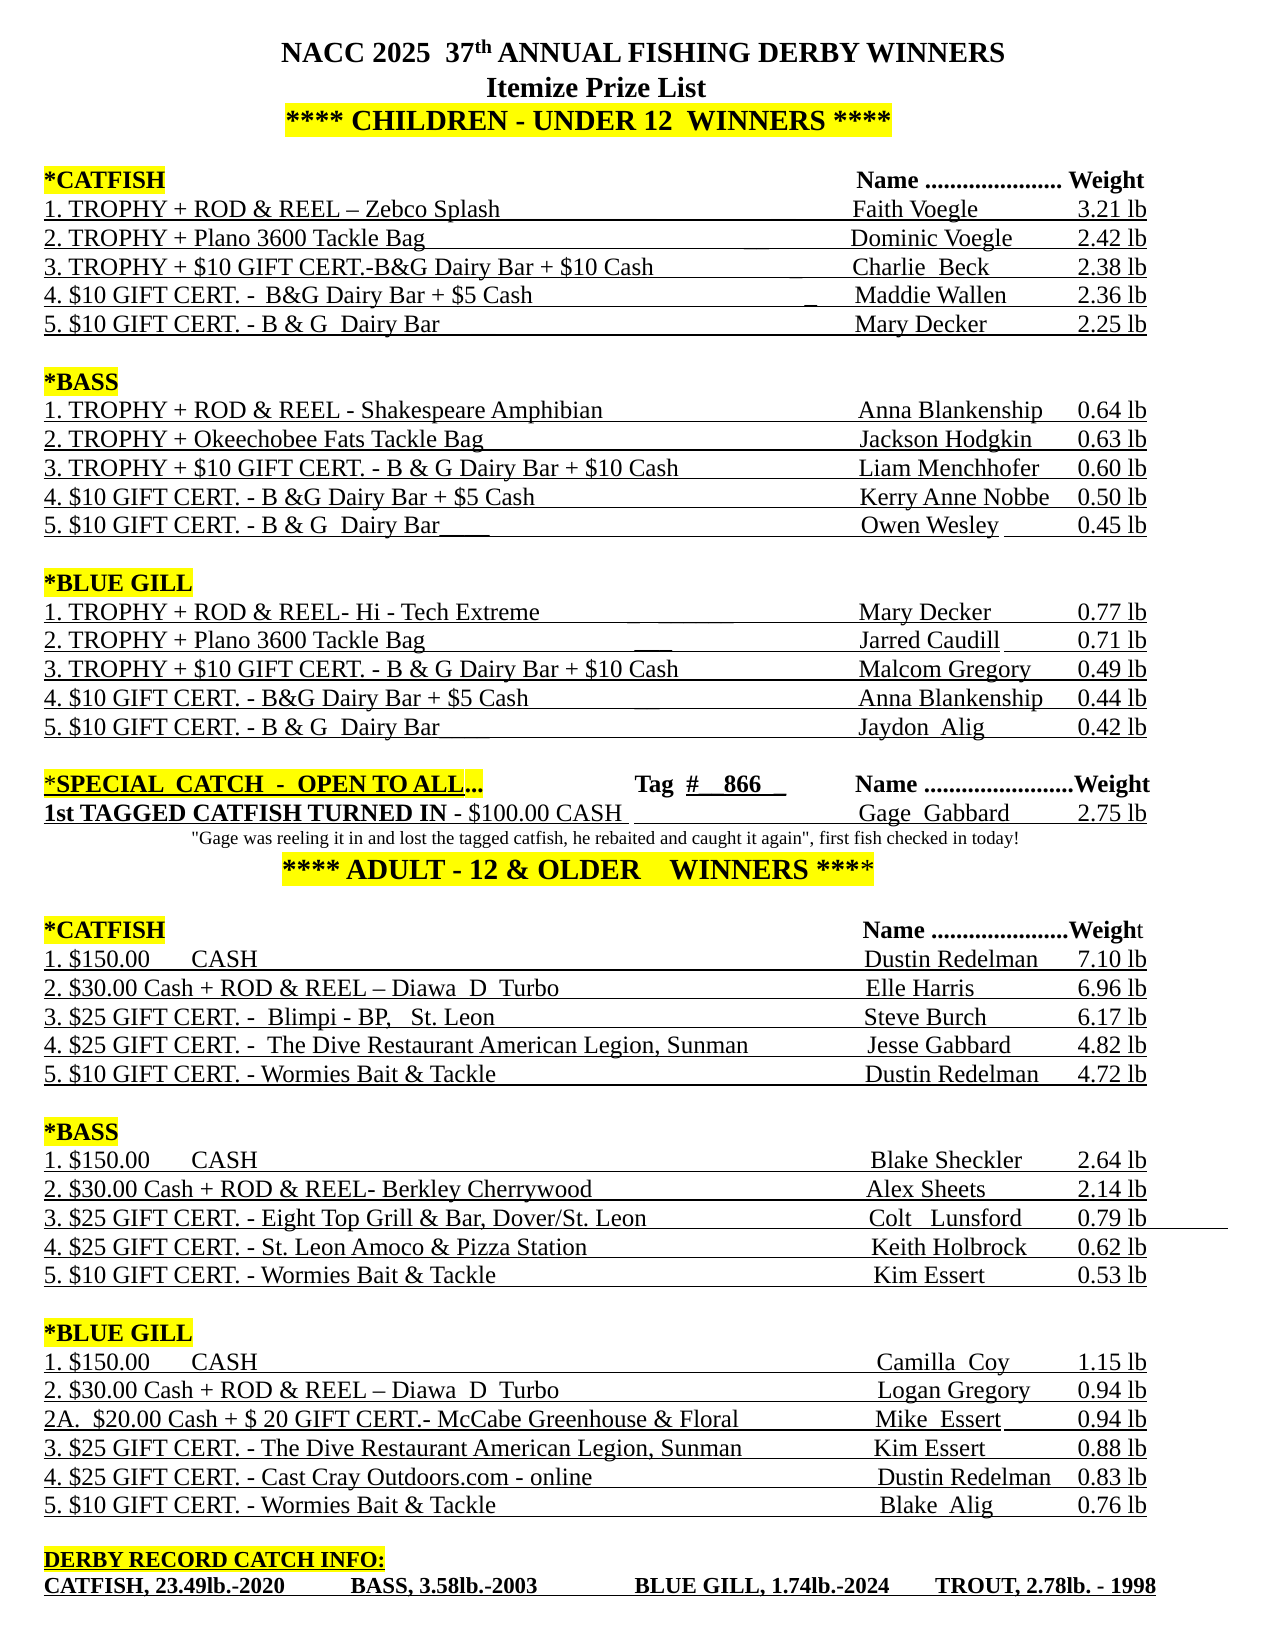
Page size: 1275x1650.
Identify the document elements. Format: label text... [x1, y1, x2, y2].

text Itemize Prize List [43, 70, 1231, 103]
text 5. $10 GIFT CERT. - Wormies Bait & Tackle Kim Essert 0.53 lb [43, 1261, 1231, 1289]
text 3. $25 GIFT CERT. - Blimpi - BP, St. Leon Steve Burch 6.17 lb [43, 1002, 1231, 1031]
text 5. $10 GIFT CERT. - B & G Dairy Bar __ Mary Decker 2.25 lb [43, 309, 1231, 338]
text 2. $30.00 Cash + ROD & REEL – Diawa D Turbo Logan Gregory 0.94 lb [43, 1376, 1231, 1404]
text 2. TROPHY + Plano 3600 Tackle Bag ___ Jarred Caudill 0.71 lb [43, 626, 1231, 654]
text **** CHILDREN - UNDER 12 WINNERS **** [43, 103, 1231, 137]
text 2. $30.00 Cash + ROD & REEL – Diawa D Turbo Elle Harris 6.96 lb [43, 973, 1231, 1002]
text 4. $25 GIFT CERT. - The Dive Restaurant American Legion, Sunman Jesse Gabbard 4.82 lb [43, 1031, 1231, 1059]
text DERBY RECORD CATCH INFO: [43, 1546, 1231, 1572]
text 3. TROPHY + $10 GIFT CERT. - B & G Dairy Bar + $10 Cash Liam Menchhofer 0.60 lb [43, 453, 1231, 482]
text 3. $25 GIFT CERT. - Eight Top Grill & Bar, Dover/St. Leon Colt Lunsford 0.79 lb [43, 1203, 1231, 1232]
text 3. TROPHY + $10 GIFT CERT. - B & G Dairy Bar + $10 Cash Malcom Gregory 0.49 lb [43, 654, 1231, 683]
text 2. TROPHY + Okeechobee Fats Tackle Bag Jackson Hodgkin 0.63 lb [43, 424, 1231, 453]
text 4. $10 GIFT CERT. - B&G Dairy Bar + $5 Cash __ Anna Blankenship 0.44 lb [43, 683, 1231, 712]
text 5. $10 GIFT CERT. - Wormies Bait & Tackle Blake Alig 0.76 lb [43, 1491, 1231, 1519]
text 1. TROPHY + ROD & REEL- Hi - Tech Extreme _ ______ Mary Decker 0.77 lb [43, 597, 1231, 626]
text 5. $10 GIFT CERT. - B & G Dairy Bar____ Jaydon Alig 0.42 lb [43, 712, 1231, 741]
text *BLUE GILL [43, 1318, 1231, 1347]
text 1. $150.00 CASH Blake Sheckler 2.64 lb [43, 1146, 1231, 1174]
text CATFISH, 23.49lb.-2020 BASS, 3.58lb.-2003 BLUE GILL, 1.74lb.-2024 TROUT, 2.78lb. - 1998 [43, 1572, 1231, 1598]
text 1. TROPHY + ROD & REEL – Zebco Splash ____________ __ Faith Voegle 3.21 lb [43, 194, 1231, 223]
text 1. TROPHY + ROD & REEL - Shakespeare Amphibian Anna Blankenship 0.64 lb [43, 396, 1231, 424]
text *CATFISH Name ...................... Weight [43, 137, 1231, 194]
text 5. $10 GIFT CERT. - Wormies Bait & Tackle Dustin Redelman 4.72 lb [43, 1059, 1231, 1088]
text *BLUE GILL [43, 568, 1231, 597]
text 1. $150.00 CASH Camilla Coy 1.15 lb [43, 1347, 1231, 1376]
text 2A. $20.00 Cash + $ 20 GIFT CERT.- McCabe Greenhouse & Floral Mike Essert 0.94 lb [43, 1404, 1231, 1433]
text *BASS [43, 1117, 1231, 1146]
text NACC 2025 37th ANNUAL FISHING DERBY WINNERS [43, 31, 1231, 70]
text 4. $10 GIFT CERT. - B&G Dairy Bar + $5 Cash _ Maddie Wallen 2.36 lb [43, 281, 1231, 309]
text **** ADULT - 12 & OLDER WINNERS **** [43, 848, 1231, 887]
text 2. $30.00 Cash + ROD & REEL- Berkley Cherrywood Alex Sheets 2.14 lb [43, 1174, 1231, 1203]
text 1. $150.00 CASH Dustin Redelman 7.10 lb [43, 944, 1231, 973]
text 4. $25 GIFT CERT. - Cast Cray Outdoors.com - online Dustin Redelman 0.83 lb [43, 1462, 1231, 1491]
text 2. TROPHY + Plano 3600 Tackle Bag __ Dominic Voegle 2.42 lb [43, 223, 1231, 252]
text 4. $10 GIFT CERT. - B &G Dairy Bar + $5 Cash Kerry Anne Nobbe 0.50 lb [43, 482, 1231, 511]
text 3. TROPHY + $10 GIFT CERT.-B&G Dairy Bar + $10 Cash _ Charlie Beck 2.38 lb [43, 252, 1231, 281]
text "Gage was reeling it in and lost the tagged catfish, he rebaited and caught it again", first fish checked in today! [43, 827, 1231, 848]
text *BASS [43, 367, 1231, 396]
text 4. $25 GIFT CERT. - St. Leon Amoco & Pizza Station Keith Holbrock 0.62 lb [43, 1232, 1231, 1261]
text *SPECIAL CATCH - OPEN TO ALL... Tag #__866 _ Name ........................Weight [43, 769, 1231, 798]
text 5. $10 GIFT CERT. - B & G Dairy Bar____ Owen Wesley 0.45 lb [43, 511, 1231, 539]
text 1st TAGGED CATFISH TURNED IN - $100.00 CASH Gage Gabbard 2.75 lb [43, 798, 1231, 827]
text *CATFISH Name ......................Weight [43, 916, 1231, 944]
text 3. $25 GIFT CERT. - The Dive Restaurant American Legion, Sunman Kim Essert 0.88 lb [43, 1433, 1231, 1462]
